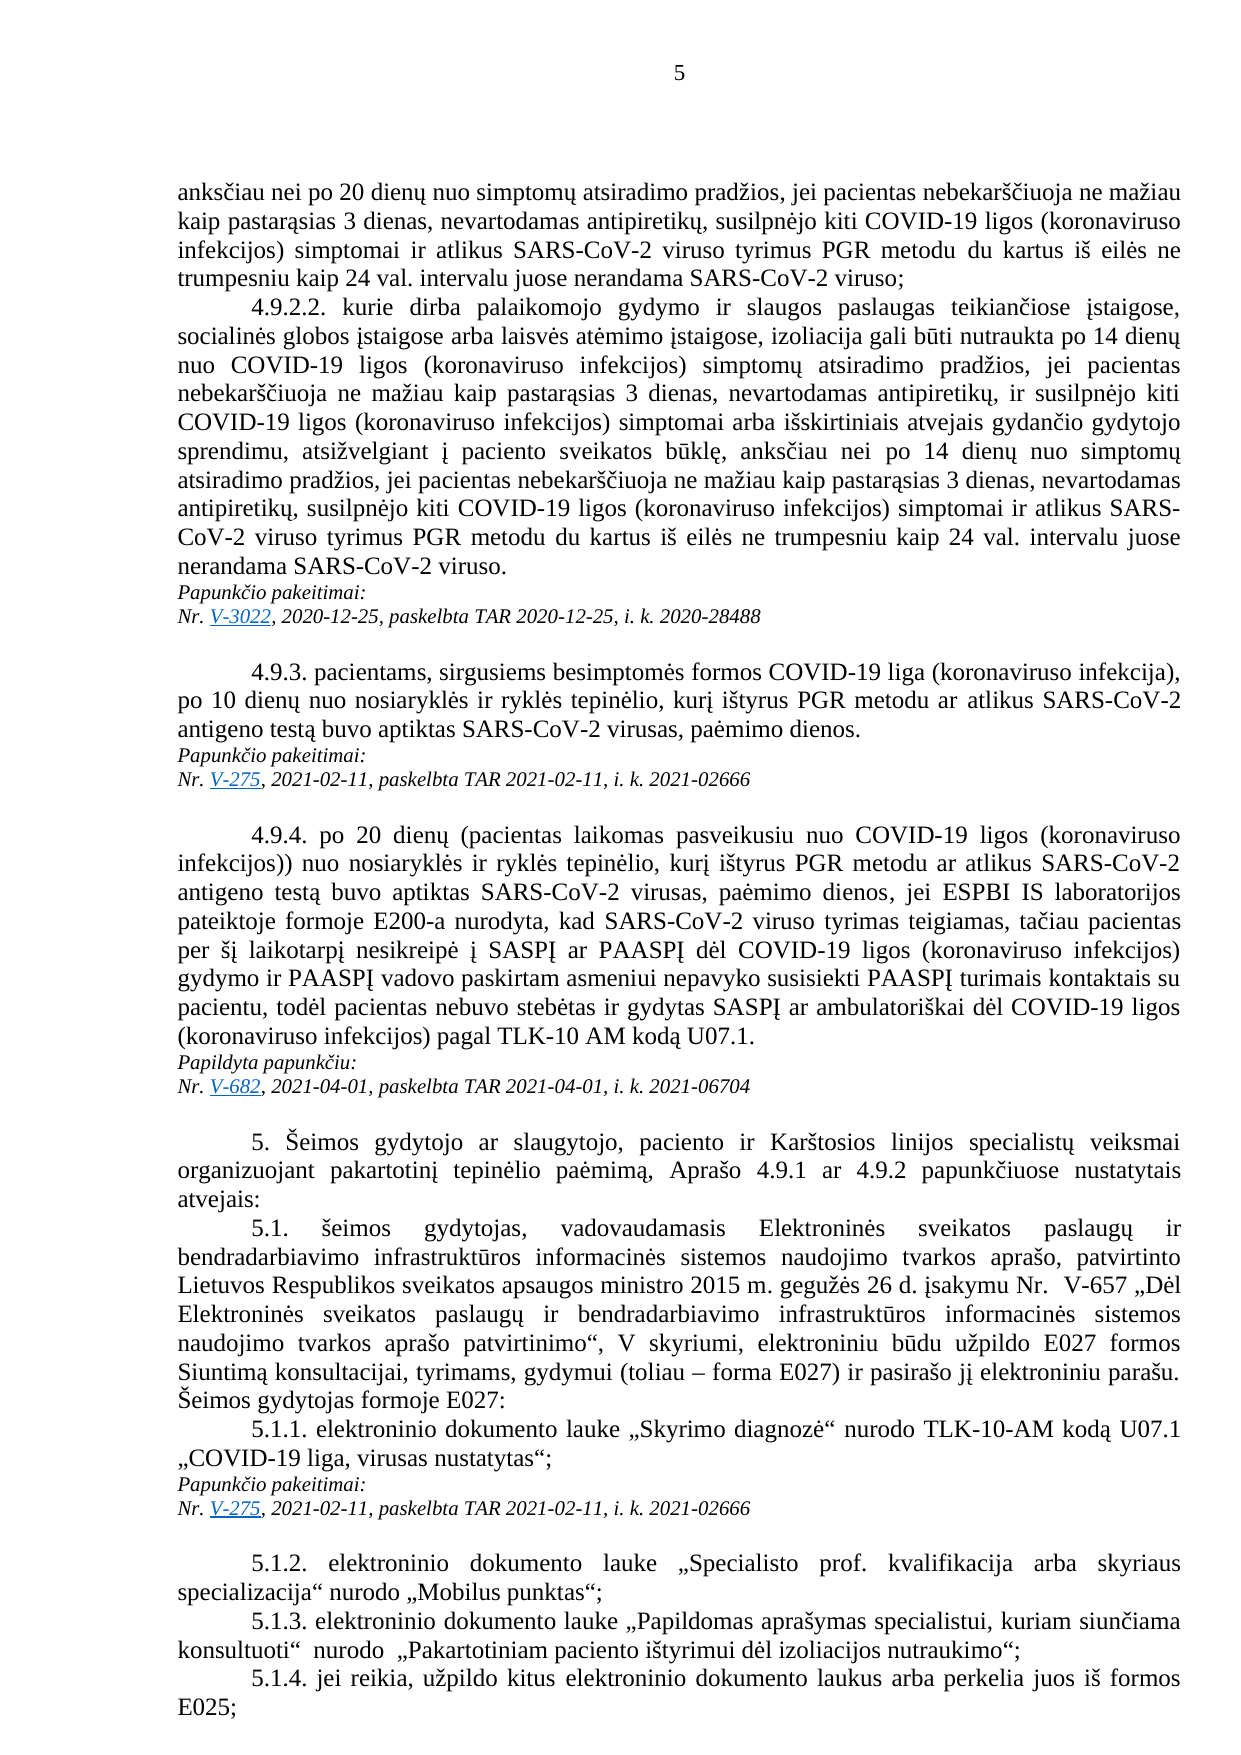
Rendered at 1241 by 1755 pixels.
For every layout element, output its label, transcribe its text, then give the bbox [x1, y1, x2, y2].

text Nr. V-275, 2021-02-11, paskelbta TAR 2021-02-11, i. k. 2021-02666 [177, 767, 1181, 791]
text Nr. V-682, 2021-04-01, paskelbta TAR 2021-04-01, i. k. 2021-06704 [177, 1074, 1181, 1098]
text Nr. V-275, 2021-02-11, paskelbta TAR 2021-02-11, i. k. 2021-02666 [177, 1496, 1181, 1520]
text Nr. V-3022, 2020-12-25, paskelbta TAR 2020-12-25, i. k. 2020-28488 [177, 604, 1181, 628]
text 4.9.4. po 20 dienų (pacientas laikomas pasveikusiu nuo COVID-19 ligos (koronaviruso infekcijos)) nuo nosiaryklės ir ryklės tepinėlio, kurį ištyrus PGR metodu ar atlikus SARS-CoV-2 antigeno testą buvo aptiktas SARS-CoV-2 virusas, paėmimo dienos, jei ESPBI IS laboratorijos pateiktoje formoje E200-a nurodyta, kad SARS-CoV-2 viruso tyrimas teigiamas, tačiau pacientas per šį laikotarpį nesikreipė į SASPĮ ar PAASPĮ dėl COVID-19 ligos (koronaviruso infekcijos) gydymo ir PAASPĮ vadovo paskirtam asmeniui nepavyko susisiekti PAASPĮ turimais kontaktais su pacientu, todėl pacientas nebuvo stebėtas ir gydytas SASPĮ ar ambulatoriškai dėl COVID-19 ligos (koronaviruso infekcijos) pagal TLK-10 AM kodą U07.1. [177, 820, 1181, 1050]
text 5. Šeimos gydytojo ar slaugytojo, paciento ir Karštosios linijos specialistų veiksmai organizuojant pakartotinį tepinėlio paėmimą, Aprašo 4.9.1 ar 4.9.2 papunkčiuose nustatytais atvejais: [177, 1127, 1181, 1213]
text Papunkčio pakeitimai: [177, 743, 1181, 767]
text Papunkčio pakeitimai: [177, 580, 1181, 604]
text 4.9.3. pacientams, sirgusiems besimptomės formos COVID-19 liga (koronaviruso infekcija), po 10 dienų nuo nosiaryklės ir ryklės tepinėlio, kurį ištyrus PGR metodu ar atlikus SARS-CoV-2 antigeno testą buvo aptiktas SARS-CoV-2 virusas, paėmimo dienos. [177, 657, 1181, 743]
text 4.9.2.2. kurie dirba palaikomojo gydymo ir slaugos paslaugas teikiančiose įstaigose, socialinės globos įstaigose arba laisvės atėmimo įstaigose, izoliacija gali būti nutraukta po 14 dienų nuo COVID-19 ligos (koronaviruso infekcijos) simptomų atsiradimo pradžios, jei pacientas nebekarščiuoja ne mažiau kaip pastarąsias 3 dienas, nevartodamas antipiretikų, ir susilpnėjo kiti COVID-19 ligos (koronaviruso infekcijos) simptomai arba išskirtiniais atvejais gydančio gydytojo sprendimu, atsižvelgiant į paciento sveikatos būklę, anksčiau nei po 14 dienų nuo simptomų atsiradimo pradžios, jei pacientas nebekarščiuoja ne mažiau kaip pastarąsias 3 dienas, nevartodamas antipiretikų, susilpnėjo kiti COVID-19 ligos (koronaviruso infekcijos) simptomai ir atlikus SARS-CoV-2 viruso tyrimus PGR metodu du kartus iš eilės ne trumpesniu kaip 24 val. intervalu juose nerandama SARS-CoV-2 viruso. [177, 292, 1181, 580]
text 5.1.1. elektroninio dokumento lauke „Skyrimo diagnozė“ nurodo TLK-10-AM kodą U07.1 „COVID-19 liga, virusas nustatytas“; [177, 1414, 1181, 1472]
text 5.1.4. jei reikia, užpildo kitus elektroninio dokumento laukus arba perkelia juos iš formos E025; [177, 1663, 1181, 1721]
text anksčiau nei po 20 dienų nuo simptomų atsiradimo pradžios, jei pacientas nebekarščiuoja ne mažiau kaip pastarąsias 3 dienas, nevartodamas antipiretikų, susilpnėjo kiti COVID-19 ligos (koronaviruso infekcijos) simptomai ir atlikus SARS-CoV-2 viruso tyrimus PGR metodu du kartus iš eilės ne trumpesniu kaip 24 val. intervalu juose nerandama SARS-CoV-2 viruso; [177, 177, 1181, 292]
text 5.1.2. elektroninio dokumento lauke „Specialisto prof. kvalifikacija arba skyriaus specializacija“ nurodo „Mobilus punktas“; [177, 1548, 1181, 1606]
text Papildyta papunkčiu: [177, 1050, 1181, 1074]
text Papunkčio pakeitimai: [177, 1472, 1181, 1496]
text 5.1.3. elektroninio dokumento lauke „Papildomas aprašymas specialistui, kuriam siunčiama konsultuoti“ nurodo „Pakartotiniam paciento ištyrimui dėl izoliacijos nutraukimo“; [177, 1606, 1181, 1663]
text 5.1. šeimos gydytojas, vadovaudamasis Elektroninės sveikatos paslaugų ir bendradarbiavimo infrastruktūros informacinės sistemos naudojimo tvarkos aprašo, patvirtinto Lietuvos Respublikos sveikatos apsaugos ministro 2015 m. gegužės 26 d. įsakymu Nr. V-657 „Dėl Elektroninės sveikatos paslaugų ir bendradarbiavimo infrastruktūros informacinės sistemos naudojimo tvarkos aprašo patvirtinimo“, V skyriumi, elektroniniu būdu užpildo E027 formos Siuntimą konsultacijai, tyrimams, gydymui (toliau – forma E027) ir pasirašo jį elektroniniu parašu. Šeimos gydytojas formoje E027: [177, 1213, 1181, 1414]
